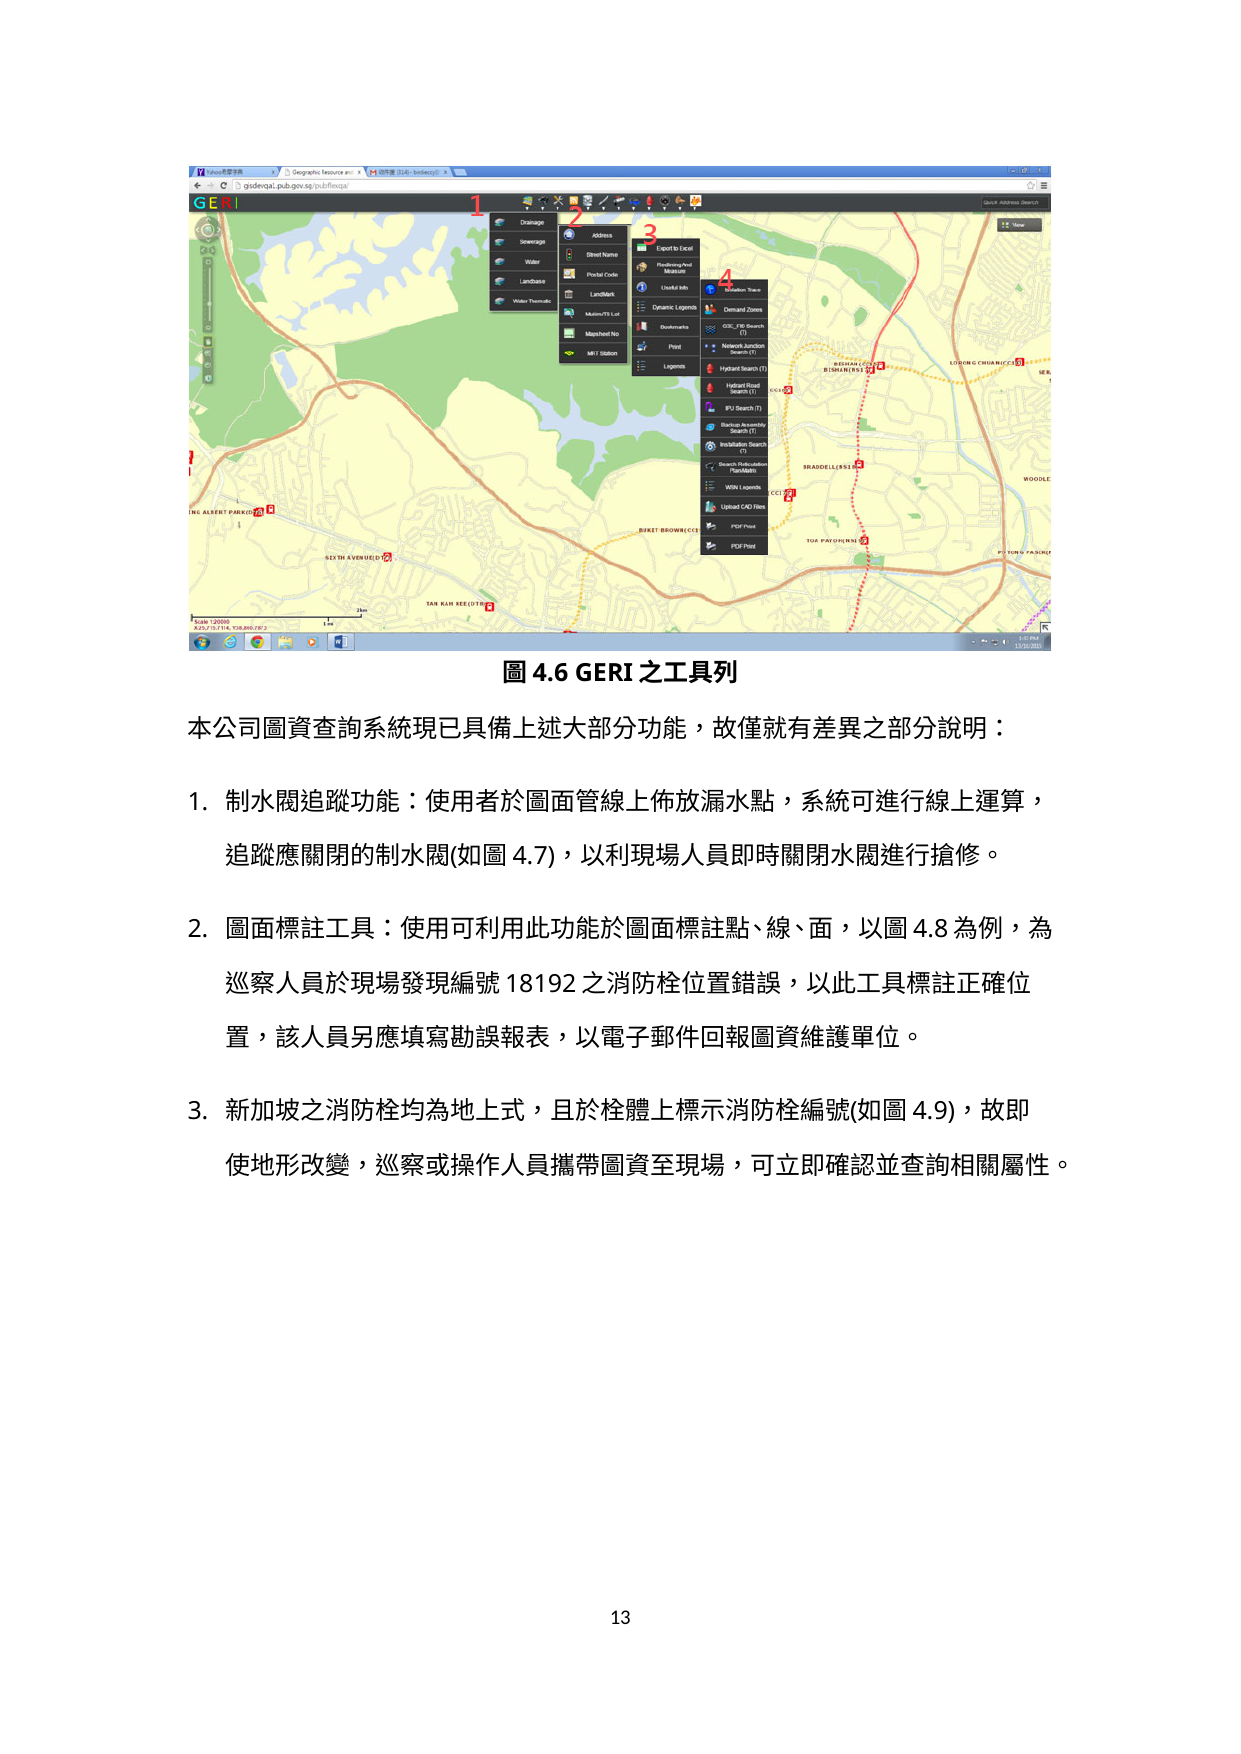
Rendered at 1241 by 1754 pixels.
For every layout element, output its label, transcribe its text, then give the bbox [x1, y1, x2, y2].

list 新加坡之消防栓均為地上式，且於栓體上標示消防栓編號(如圖4.9)，故即使地形改變，巡察或操作人員攜帶圖資至現場，可立即確認並查詢相關屬性。 [187, 1091, 1053, 1181]
picture [187, 164, 1052, 652]
text 本公司圖資查詢系統現已具備上述大部分功能，故僅就有差異之部分說明： [187, 708, 1053, 744]
list 圖面標註工具：使用可利用此功能於圖面標註點、線、面，以圖4.8為例，為巡察人員於現場發現編號18192之消防栓位置錯誤，以此工具標註正確位置，該人員另應填寫勘誤報表，以電子郵件回報圖資維護單位。 [187, 909, 1053, 1054]
list 制水閥追蹤功能：使用者於圖面管線上佈放漏水點，系統可進行線上運算，追蹤應關閉的制水閥(如圖4.7)，以利現場人員即時關閉水閥進行搶修。 [187, 781, 1053, 872]
text 圖4.6 GERI之工具列 [187, 652, 1053, 689]
